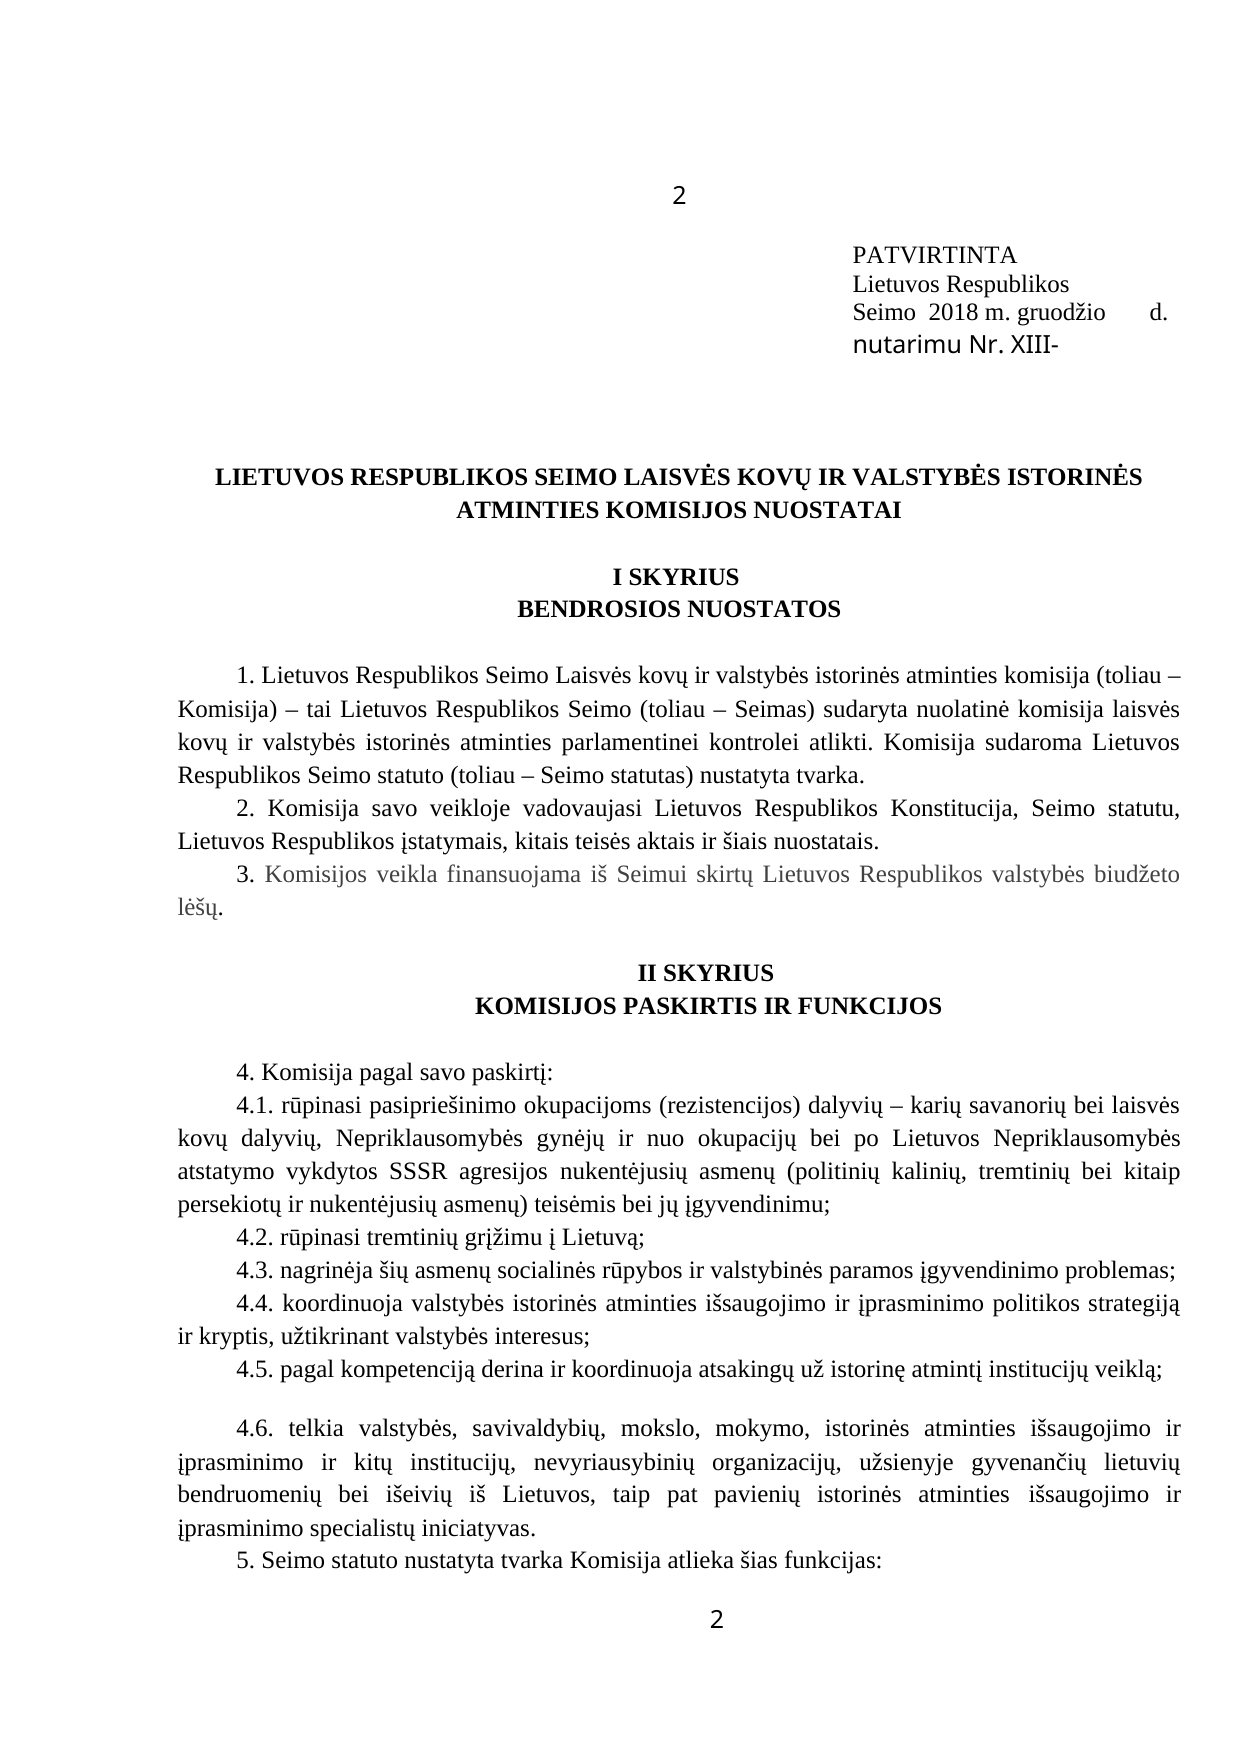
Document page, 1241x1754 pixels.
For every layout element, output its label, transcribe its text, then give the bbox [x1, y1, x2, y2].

text 2. Komisija savo veikloje vadovaujasi Lietuvos Respublikos Konstitucija, Seimo statutu, Lietuvos Respublikos įstatymais, kitais teisės aktais ir šiais nuostatais. [177, 793, 1181, 854]
text Seimo 2018 m. gruodžio d. nutarimu Nr. XIII- [852, 297, 1181, 360]
text Lietuvos Respublikos [717, 269, 1181, 297]
text 4.1. rūpinasi pasipriešinimo okupacijoms (rezistencijos) dalyvių – karių savanorių bei laisvės kovų dalyvių, Nepriklausomybės gynėjų ir nuo okupacijų bei po Lietuvos Nepriklausomybės atstatymo vykdytos SSSR agresijos nukentėjusių asmenų (politinių kalinių, tremtinių bei kitaip persekiotų ir nukentėjusių asmenų) teisėmis bei jų įgyvendinimu; [177, 1090, 1181, 1218]
text 4.5. pagal kompetenciją derina ir koordinuoja atsakingų už istorinę atmintį institucijų veiklą; [177, 1354, 1181, 1383]
text II SKYRIUS [177, 958, 1181, 987]
text 4.3. nagrinėja šių asmenų socialinės rūpybos ir valstybinės paramos įgyvendinimo problemas; [177, 1255, 1181, 1284]
text I SKYRIUS [177, 562, 1181, 590]
text 5. Seimo statuto nustatyta tvarka Komisija atlieka šias funkcijas: [177, 1546, 1181, 1574]
text 4.6. telkia valstybės, savivaldybių, mokslo, mokymo, istorinės atminties išsaugojimo ir įprasminimo ir kitų institucijų, nevyriausybinių organizacijų, užsienyje gyvenančių lietuvių bendruomenių bei išeivių iš Lietuvos, taip pat pavienių istorinės atminties išsaugojimo ir įprasminimo specialistų iniciatyvas. [177, 1413, 1181, 1541]
text 1. Lietuvos Respublikos Seimo Laisvės kovų ir valstybės istorinės atminties komisija (toliau – Komisija) – tai Lietuvos Respublikos Seimo (toliau – Seimas) sudaryta nuolatinė komisija laisvės kovų ir valstybės istorinės atminties parlamentinei kontrolei atlikti. Komisija sudaroma Lietuvos Respublikos Seimo statuto (toliau – Seimo statutas) nustatyta tvarka. [177, 661, 1181, 788]
text KOMISIJOS Paskirtis IR FUNKCIJOS [177, 991, 1181, 1019]
text BENDROSIOS NUOSTATOS [177, 594, 1181, 623]
text 4.4. koordinuoja valstybės istorinės atminties išsaugojimo ir įprasminimo politikos strategiją ir kryptis, užtikrinant valstybės interesus; [177, 1288, 1181, 1350]
text PATVIRTINTA [717, 240, 1181, 269]
text 4. Komisija pagal savo paskirtį: [177, 1057, 1181, 1086]
text LIETUVOS RESPUBLIKOS SEIMO LAISVĖS KOVŲ IR VALSTYBĖS ISTORINĖS ATMINTIES KOMISIJOS NUOSTATAI [177, 462, 1181, 524]
text 4.2. rūpinasi tremtinių grįžimu į Lietuvą; [177, 1222, 1181, 1251]
text 3. Komisijos veikla finansuojama iš Seimui skirtų Lietuvos Respublikos valstybės biudžeto lėšų. [177, 859, 1181, 921]
